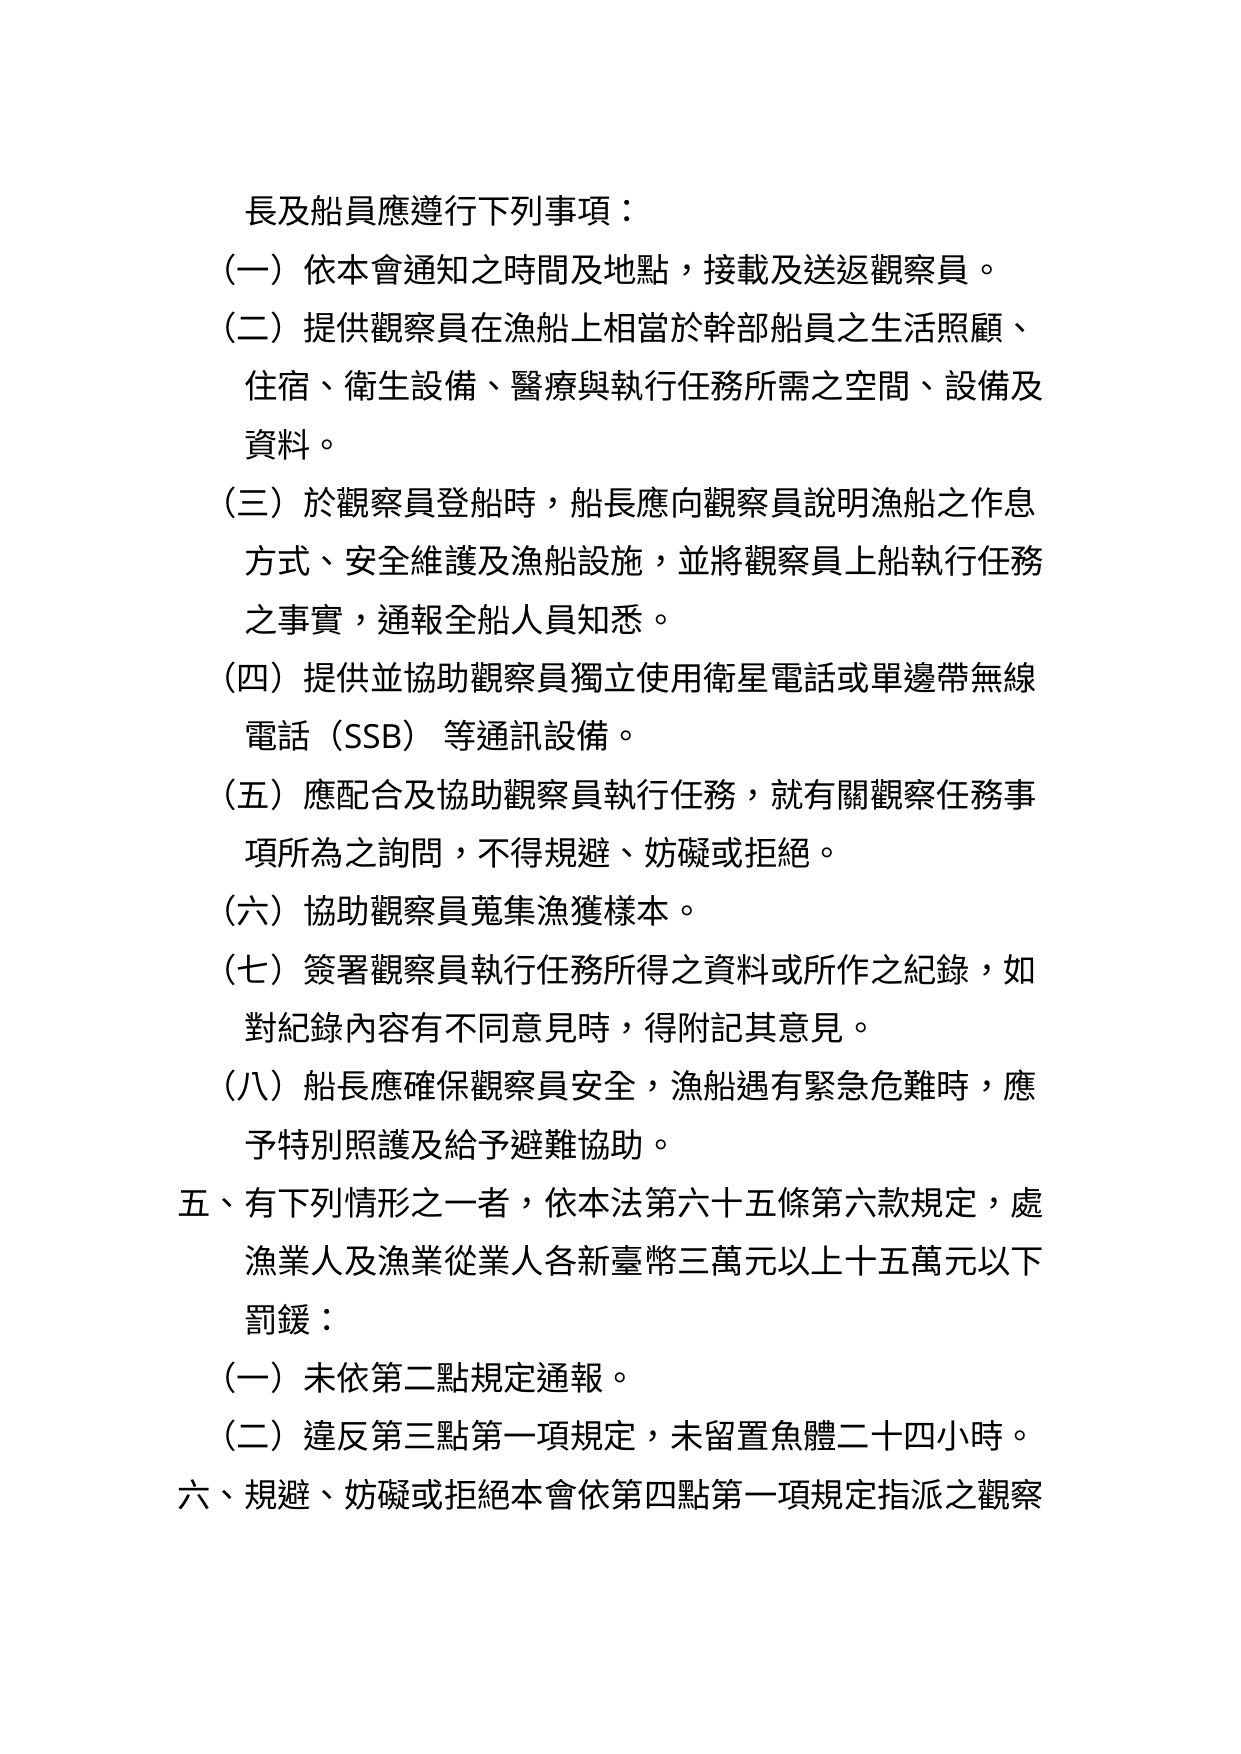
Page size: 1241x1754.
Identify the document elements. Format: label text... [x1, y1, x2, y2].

text （七）簽署觀察員執行任務所得之資料或所作之紀錄，如對紀錄內容有不同意見時，得附記其意見。 [177, 936, 1063, 1052]
text （二）違反第三點第一項規定，未留置魚體二十四小時。 [177, 1402, 1063, 1461]
text （一）未依第二點規定通報。 [177, 1344, 1063, 1402]
text （二）提供觀察員在漁船上相當於幹部船員之生活照顧、住宿、衛生設備、醫療與執行任務所需之空間、設備及資料。 [177, 294, 1063, 469]
text （四）提供並協助觀察員獨立使用衛星電話或單邊帶無線電話（SSB） 等通訊設備。 [177, 644, 1063, 761]
text （八）船長應確保觀察員安全，漁船遇有緊急危難時，應予特別照護及給予避難協助。 [177, 1052, 1063, 1169]
text （一）依本會通知之時間及地點，接載及送返觀察員。 [177, 236, 1063, 294]
text （六）協助觀察員蒐集漁獲樣本。 [177, 877, 1063, 936]
text （三）於觀察員登船時，船長應向觀察員說明漁船之作息方式、安全維護及漁船設施，並將觀察員上船執行任務之事實，通報全船人員知悉。 [177, 469, 1063, 644]
text 長及船員應遵行下列事項： [177, 177, 1063, 236]
text 五、有下列情形之一者，依本法第六十五條第六款規定，處漁業人及漁業從業人各新臺幣三萬元以上十五萬元以下罰鍰： [177, 1169, 1063, 1344]
text （五）應配合及協助觀察員執行任務，就有關觀察任務事項所為之詢問，不得規避、妨礙或拒絕。 [177, 761, 1063, 877]
text 六、規避、妨礙或拒絕本會依第四點第一項規定指派之觀察員隨船進行觀察作業，或違反第四點第二項規定之一者，依本法第十條規定收回漁業人漁業證照、漁業從業人幹部船員執業證書或漁船船員手冊一年以下處分；情節重大者得撤銷漁業人漁業證照、漁業從業人幹部船員執業證書或漁船船員手冊。 [177, 1461, 1063, 1519]
